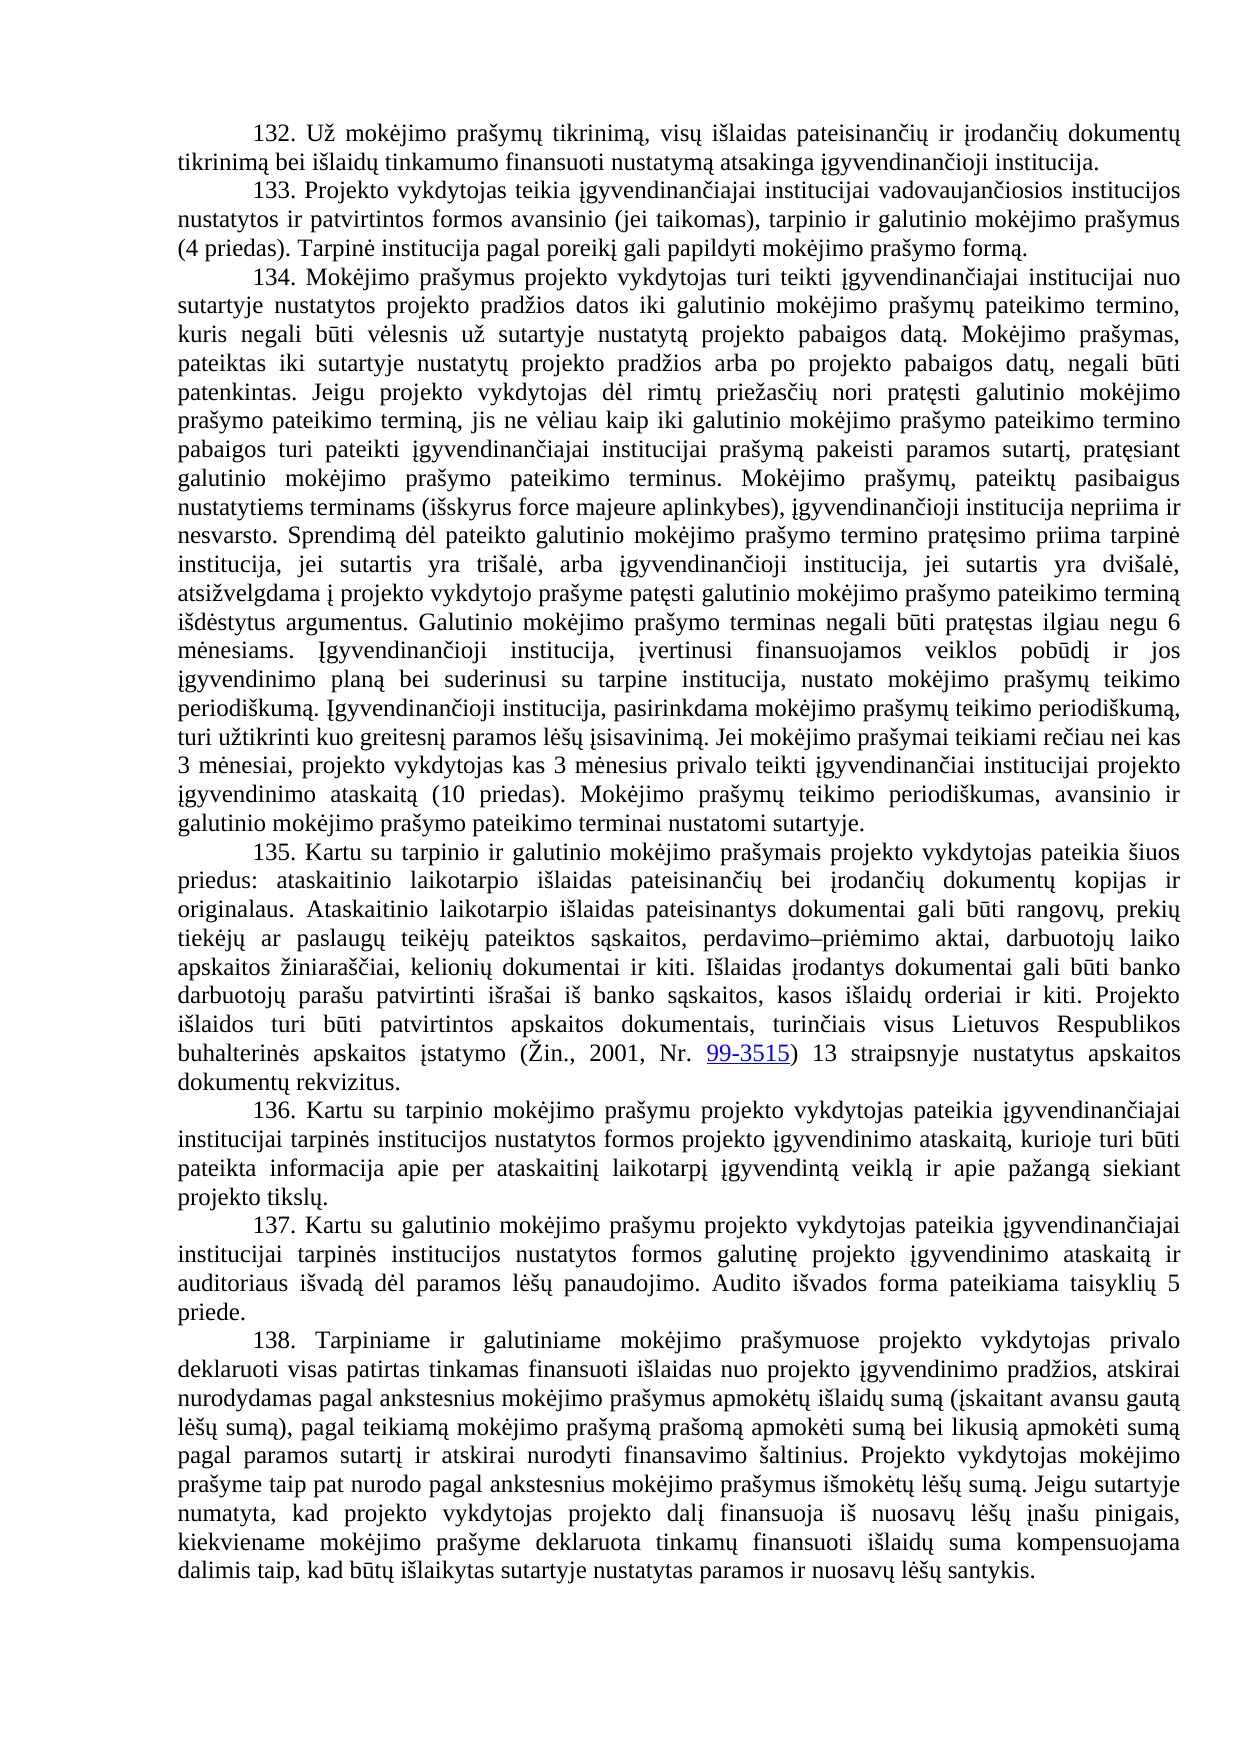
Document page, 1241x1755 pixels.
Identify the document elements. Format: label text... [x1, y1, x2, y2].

text 132. Už mokėjimo prašymų tikrinimą, visų išlaidas pateisinančių ir įrodančių dokumentų tikrinimą bei išlaidų tinkamumo finansuoti nustatymą atsakinga įgyvendinančioji institucija. [177, 118, 1181, 176]
text 135. Kartu su tarpinio ir galutinio mokėjimo prašymais projekto vykdytojas pateikia šiuos priedus: ataskaitinio laikotarpio išlaidas pateisinančių bei įrodančių dokumentų kopijas ir originalaus. Ataskaitinio laikotarpio išlaidas pateisinantys dokumentai gali būti rangovų, prekių tiekėjų ar paslaugų teikėjų pateiktos sąskaitos, perdavimo–priėmimo aktai, darbuotojų laiko apskaitos žiniaraščiai, kelionių dokumentai ir kiti. Išlaidas įrodantys dokumentai gali būti banko darbuotojų parašu patvirtinti išrašai iš banko sąskaitos, kasos išlaidų orderiai ir kiti. Projekto išlaidos turi būti patvirtintos apskaitos dokumentais, turinčiais visus Lietuvos Respublikos buhalterinės apskaitos įstatymo (Žin., 2001, Nr. 99-3515) 13 straipsnyje nustatytus apskaitos dokumentų rekvizitus. [177, 837, 1181, 1096]
text 136. Kartu su tarpinio mokėjimo prašymu projekto vykdytojas pateikia įgyvendinančiajai institucijai tarpinės institucijos nustatytos formos projekto įgyvendinimo ataskaitą, kurioje turi būti pateikta informacija apie per ataskaitinį laikotarpį įgyvendintą veiklą ir apie pažangą siekiant projekto tikslų. [177, 1096, 1181, 1211]
text 137. Kartu su galutinio mokėjimo prašymu projekto vykdytojas pateikia įgyvendinančiajai institucijai tarpinės institucijos nustatytos formos galutinę projekto įgyvendinimo ataskaitą ir auditoriaus išvadą dėl paramos lėšų panaudojimo. Audito išvados forma pateikiama taisyklių 5 priede. [177, 1211, 1181, 1326]
text 133. Projekto vykdytojas teikia įgyvendinančiajai institucijai vadovaujančiosios institucijos nustatytos ir patvirtintos formos avansinio (jei taikomas), tarpinio ir galutinio mokėjimo prašymus (4 priedas). Tarpinė institucija pagal poreikį gali papildyti mokėjimo prašymo formą. [177, 176, 1181, 262]
text 138. Tarpiniame ir galutiniame mokėjimo prašymuose projekto vykdytojas privalo deklaruoti visas patirtas tinkamas finansuoti išlaidas nuo projekto įgyvendinimo pradžios, atskirai nurodydamas pagal ankstesnius mokėjimo prašymus apmokėtų išlaidų sumą (įskaitant avansu gautą lėšų sumą), pagal teikiamą mokėjimo prašymą prašomą apmokėti sumą bei likusią apmokėti sumą pagal paramos sutartį ir atskirai nurodyti finansavimo šaltinius. Projekto vykdytojas mokėjimo prašyme taip pat nurodo pagal ankstesnius mokėjimo prašymus išmokėtų lėšų sumą. Jeigu sutartyje numatyta, kad projekto vykdytojas projekto dalį finansuoja iš nuosavų lėšų įnašu pinigais, kiekviename mokėjimo prašyme deklaruota tinkamų finansuoti išlaidų suma kompensuojama dalimis taip, kad būtų išlaikytas sutartyje nustatytas paramos ir nuosavų lėšų santykis. [177, 1326, 1181, 1584]
text 134. Mokėjimo prašymus projekto vykdytojas turi teikti įgyvendinančiajai institucijai nuo sutartyje nustatytos projekto pradžios datos iki galutinio mokėjimo prašymų pateikimo termino, kuris negali būti vėlesnis už sutartyje nustatytą projekto pabaigos datą. Mokėjimo prašymas, pateiktas iki sutartyje nustatytų projekto pradžios arba po projekto pabaigos datų, negali būti patenkintas. Jeigu projekto vykdytojas dėl rimtų priežasčių nori pratęsti galutinio mokėjimo prašymo pateikimo terminą, jis ne vėliau kaip iki galutinio mokėjimo prašymo pateikimo termino pabaigos turi pateikti įgyvendinančiajai institucijai prašymą pakeisti paramos sutartį, pratęsiant galutinio mokėjimo prašymo pateikimo terminus. Mokėjimo prašymų, pateiktų pasibaigus nustatytiems terminams (išskyrus force majeure aplinkybes), įgyvendinančioji institucija nepriima ir nesvarsto. Sprendimą dėl pateikto galutinio mokėjimo prašymo termino pratęsimo priima tarpinė institucija, jei sutartis yra trišalė, arba įgyvendinančioji institucija, jei sutartis yra dvišalė, atsižvelgdama į projekto vykdytojo prašyme patęsti galutinio mokėjimo prašymo pateikimo terminą išdėstytus argumentus. Galutinio mokėjimo prašymo terminas negali būti pratęstas ilgiau negu 6 mėnesiams. Įgyvendinančioji institucija, įvertinusi finansuojamos veiklos pobūdį ir jos įgyvendinimo planą bei suderinusi su tarpine institucija, nustato mokėjimo prašymų teikimo periodiškumą. Įgyvendinančioji institucija, pasirinkdama mokėjimo prašymų teikimo periodiškumą, turi užtikrinti kuo greitesnį paramos lėšų įsisavinimą. Jei mokėjimo prašymai teikiami rečiau nei kas 3 mėnesiai, projekto vykdytojas kas 3 mėnesius privalo teikti įgyvendinančiai institucijai projekto įgyvendinimo ataskaitą (10 priedas). Mokėjimo prašymų teikimo periodiškumas, avansinio ir galutinio mokėjimo prašymo pateikimo terminai nustatomi sutartyje. [177, 262, 1181, 837]
